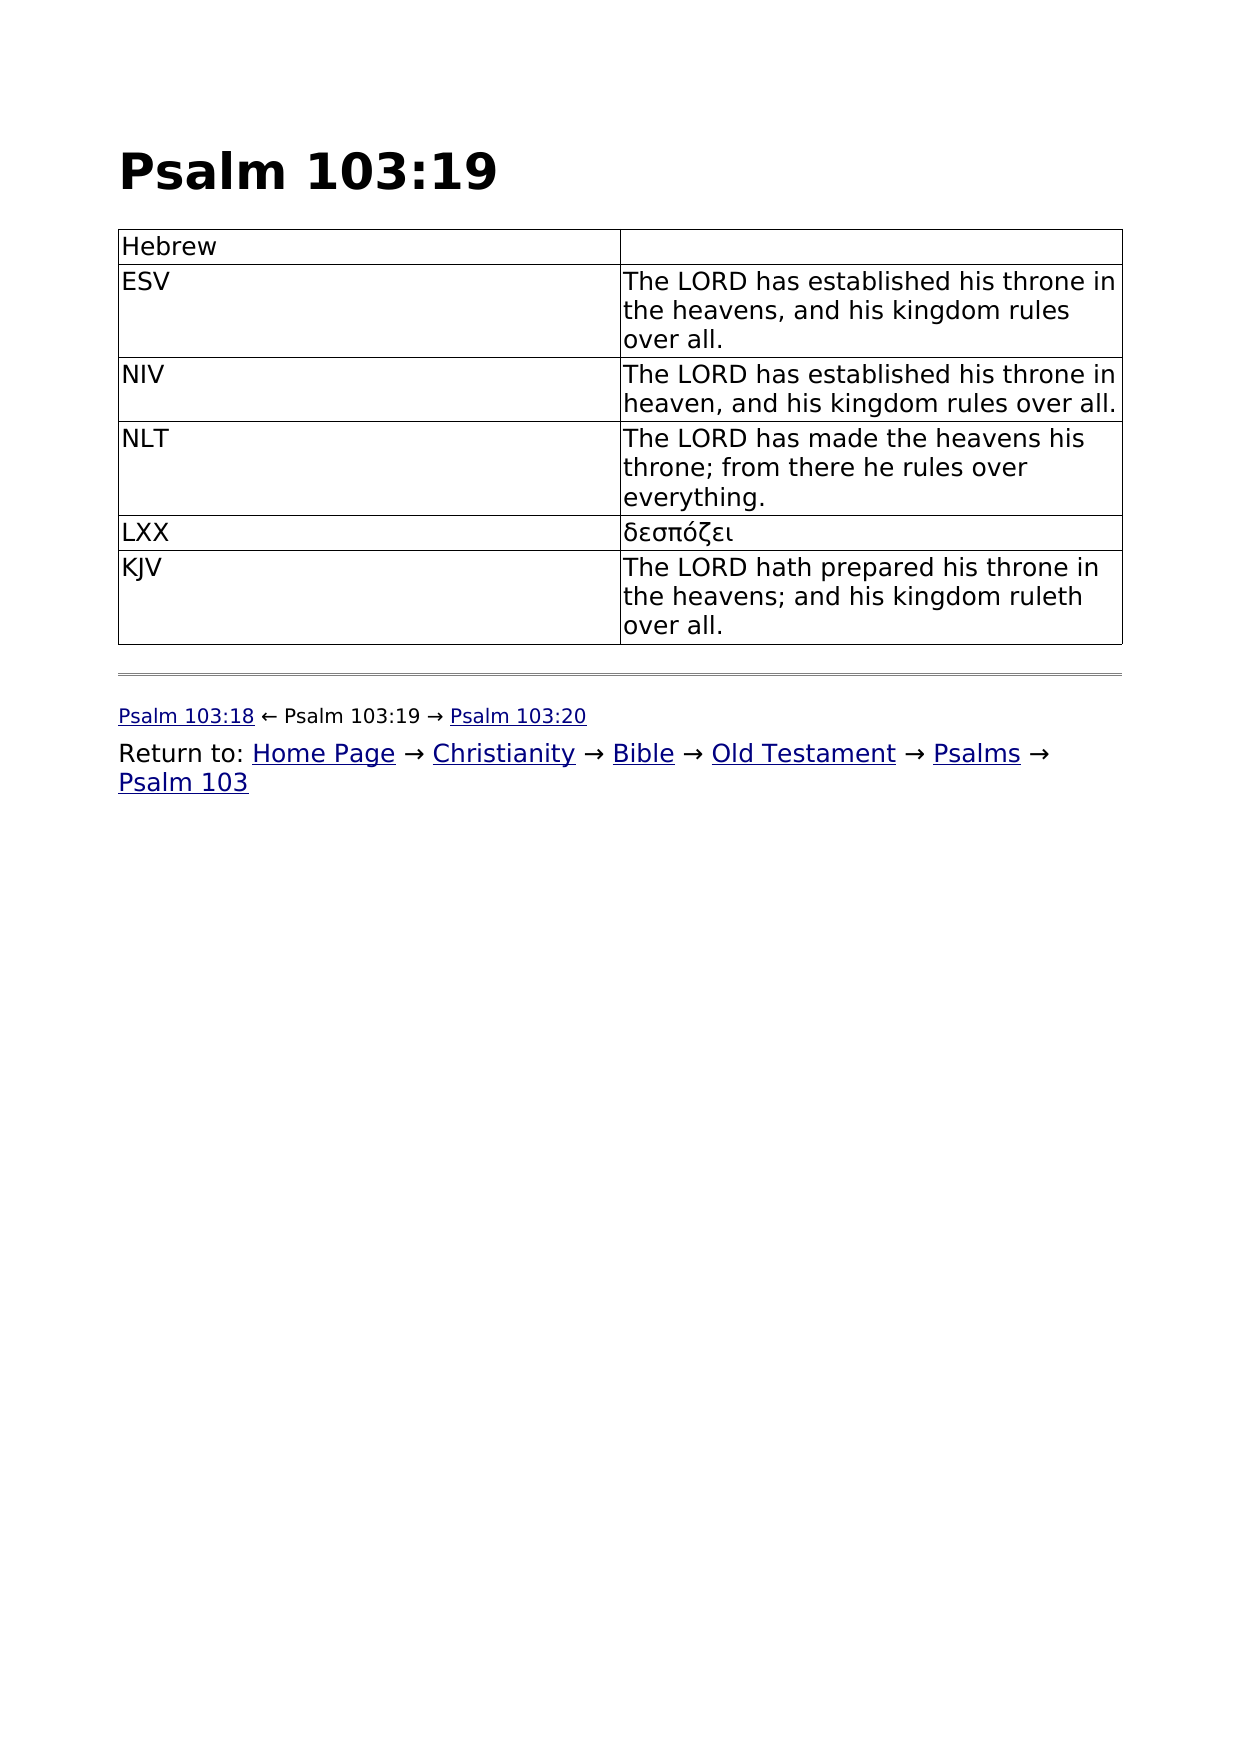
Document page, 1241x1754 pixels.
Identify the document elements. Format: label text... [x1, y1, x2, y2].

table_cell The LORD has established his throne in heaven, and his kingdom rules over all. [621, 358, 1122, 421]
table_cell The LORD has made the heavens his throne; from there he rules over everything. [621, 422, 1122, 515]
table_cell The LORD has established his throne in the heavens, and his kingdom rules over all. [621, 265, 1122, 357]
table_cell LXX [119, 516, 620, 550]
table_cell KJV [119, 551, 620, 643]
table_cell δεσπόζει [621, 516, 1122, 550]
table_header Hebrew [119, 230, 620, 264]
table_header [621, 230, 1122, 264]
table_cell NLT [119, 422, 620, 515]
table_cell NIV [119, 358, 620, 421]
text Return to: Home Page → Christianity → Bible → Old Testament → Psalms → Psalm 103 [118, 739, 1122, 797]
table_cell The LORD hath prepared his throne in the heavens; and his kingdom ruleth over all. [621, 551, 1122, 643]
table_cell ESV [119, 265, 620, 357]
subtitle Psalm 103:19 [118, 143, 1122, 201]
text Psalm 103:18 ← Psalm 103:19 → Psalm 103:20 [118, 705, 1122, 739]
